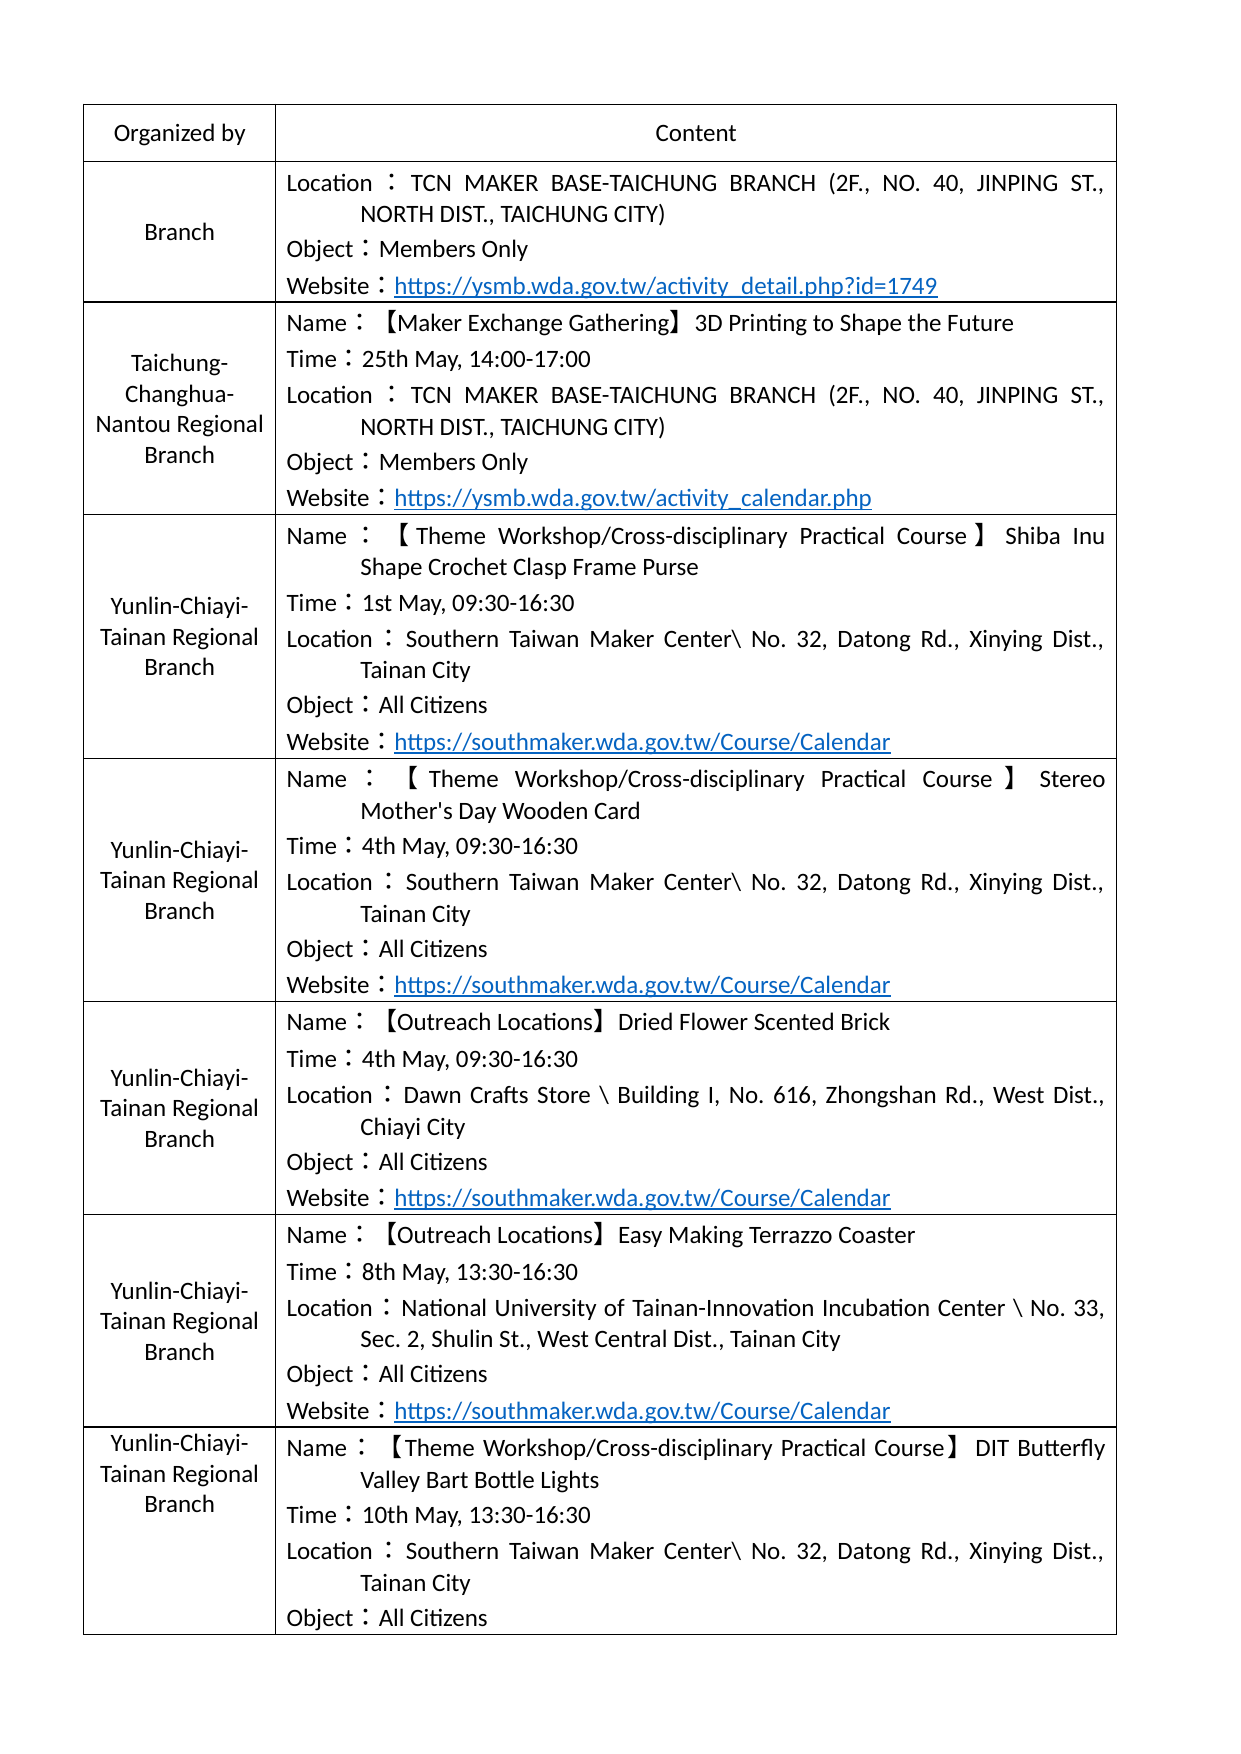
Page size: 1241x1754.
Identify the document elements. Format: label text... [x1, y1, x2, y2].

table_cell Name：【Outreach Locations】Easy Making Terrazzo Coaster Time：8th May, 13:30-16:30 Location：National University of Tainan-Innovation Incubation Center \ No. 33, Sec. 2, Shulin St., West Central Dist., Tainan City Object：All Citizens Website：https://southmaker.wda.gov.tw/Course/Calendar [276, 1215, 1116, 1426]
table_cell Name：【Theme Workshop/Cross-disciplinary Practical Course】Stereo Mother's Day Wooden Card Time：4th May, 09:30-16:30 Location：Southern Taiwan Maker Center\ No. 32, Datong Rd., Xinying Dist., Tainan City Object：All Citizens Website：https://southmaker.wda.gov.tw/Course/Calendar [276, 759, 1116, 1001]
table_cell Yunlin-Chiayi-Tainan Regional Branch [84, 759, 275, 1001]
table_cell Yunlin-Chiayi-Tainan Regional Branch [84, 1002, 275, 1214]
table_cell Name：【Maker Exchange Gathering】3D Printing to Shape the Future Time：25th May, 14:00-17:00 Location：TCN MAKER BASE-TAICHUNG BRANCH (2F., NO. 40, JINPING ST., NORTH DIST., TAICHUNG CITY) Object：Members Only Website：https://ysmb.wda.gov.tw/activity_calendar.php [276, 303, 1116, 514]
table_header Organized by [84, 105, 275, 161]
table_cell Name：【Outreach Locations】Dried Flower Scented Brick Time：4th May, 09:30-16:30 Location：Dawn Crafts Store \ Building I, No. 616, Zhongshan Rd., West Dist., Chiayi City Object：All Citizens Website：https://southmaker.wda.gov.tw/Course/Calendar [276, 1002, 1116, 1214]
table_header Content [276, 105, 1116, 161]
table_cell Location：TCN MAKER BASE-TAICHUNG BRANCH (2F., NO. 40, JINPING ST., NORTH DIST., TAICHUNG CITY) Object：Members Only Website：https://ysmb.wda.gov.tw/activity_detail.php?id=1749 [276, 162, 1116, 301]
table_cell Yunlin-Chiayi-Tainan Regional Branch [84, 1215, 275, 1426]
table_cell Yunlin-Chiayi-Tainan Regional Branch [84, 515, 275, 757]
table_cell Branch [84, 162, 275, 301]
table_cell Name：【Theme Workshop/Cross-disciplinary Practical Course】Shiba Inu Shape Crochet Clasp Frame Purse Time：1st May, 09:30-16:30 Location：Southern Taiwan Maker Center\ No. 32, Datong Rd., Xinying Dist., Tainan City Object：All Citizens Website：https://southmaker.wda.gov.tw/Course/Calendar [276, 515, 1116, 757]
table_cell Yunlin-Chiayi-Tainan Regional Branch [84, 1428, 275, 1633]
table_cell Taichung-Changhua-Nantou Regional Branch [84, 303, 275, 514]
table_cell Name：【Theme Workshop/Cross-disciplinary Practical Course】DIT Butterfly Valley Bart Bottle Lights Time：10th May, 13:30-16:30 Location：Southern Taiwan Maker Center\ No. 32, Datong Rd., Xinying Dist., Tainan City Object：All Citizens [276, 1428, 1116, 1633]
